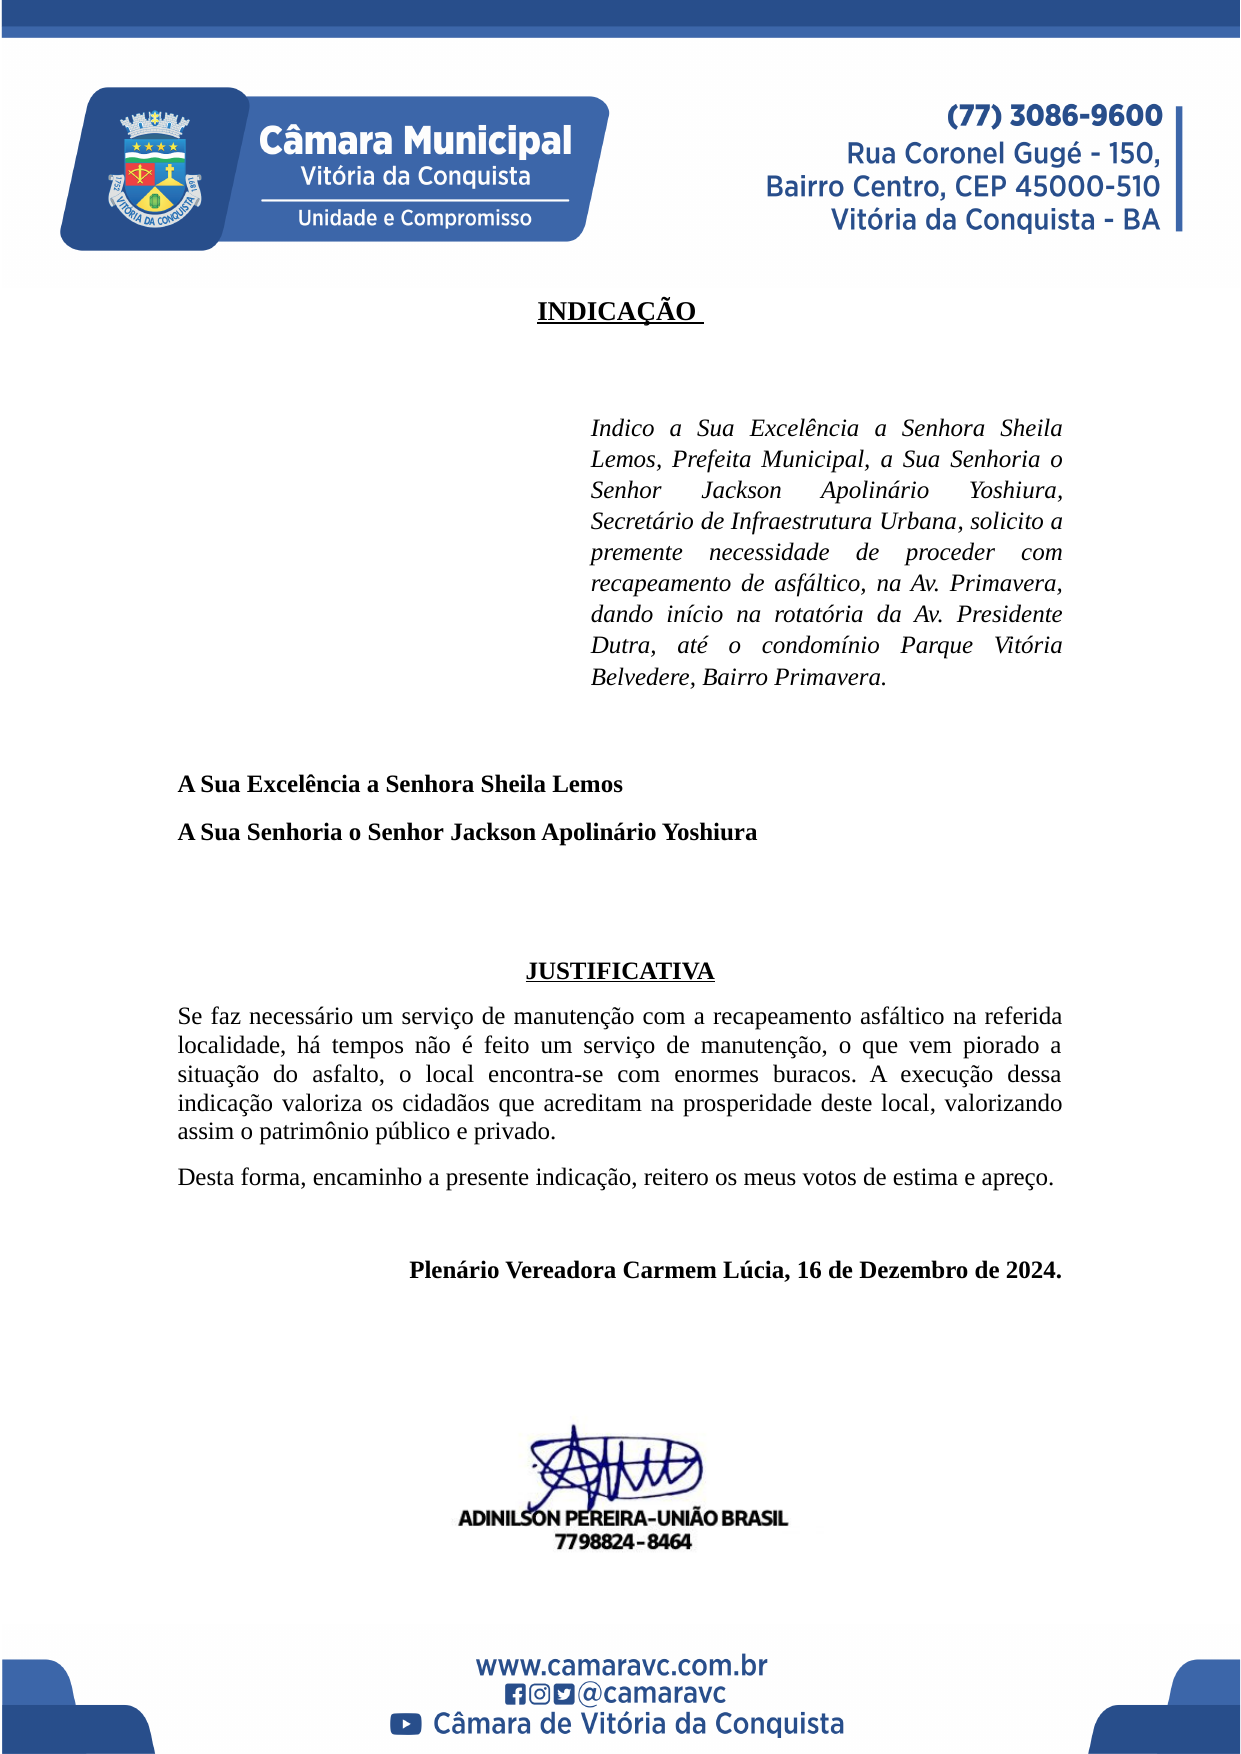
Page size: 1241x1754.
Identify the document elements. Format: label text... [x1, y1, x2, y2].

text A Sua Excelência a Senhora Sheila Lemos [177, 769, 1063, 798]
text JUSTIFICATIVA [177, 956, 1063, 985]
picture [1, 0, 1240, 288]
text Desta forma, encaminho a presente indicação, reitero os meus votos de estima e apreço. [177, 1162, 1063, 1191]
text Indico a Sua Excelência a Senhora Sheila Lemos, Prefeita Municipal, a Sua Senhoria o Senhor Jackson Apolinário Yoshiura, Secretário de Infraestrutura Urbana, solicito a premente necessidade de proceder com recapeamento de asfáltico, na Av. Primavera, dando início na rotatória da Av. Presidente Dutra, até o condomínio Parque Vitória Belvedere, Bairro Primavera. [591, 413, 1063, 690]
text Plenário Vereadora Carmem Lúcia, 16 de Dezembro de 2024. [177, 1255, 1063, 1284]
text Se faz necessário um serviço de manutenção com a recapeamento asfáltico na referida localidade, há tempos não é feito um serviço de manutenção, o que vem piorado a situação do asfalto, o local encontra-se com enormes buracos. A execução dessa indicação valoriza os cidadãos que acreditam na prosperidade deste local, valorizando assim o patrimônio público e privado. [177, 1001, 1063, 1145]
text INDICAÇÃO [177, 295, 1063, 326]
text A Sua Senhoria o Senhor Jackson Apolinário Yoshiura [177, 817, 1063, 846]
picture [2, 1624, 1241, 1754]
picture [400, 1382, 825, 1595]
